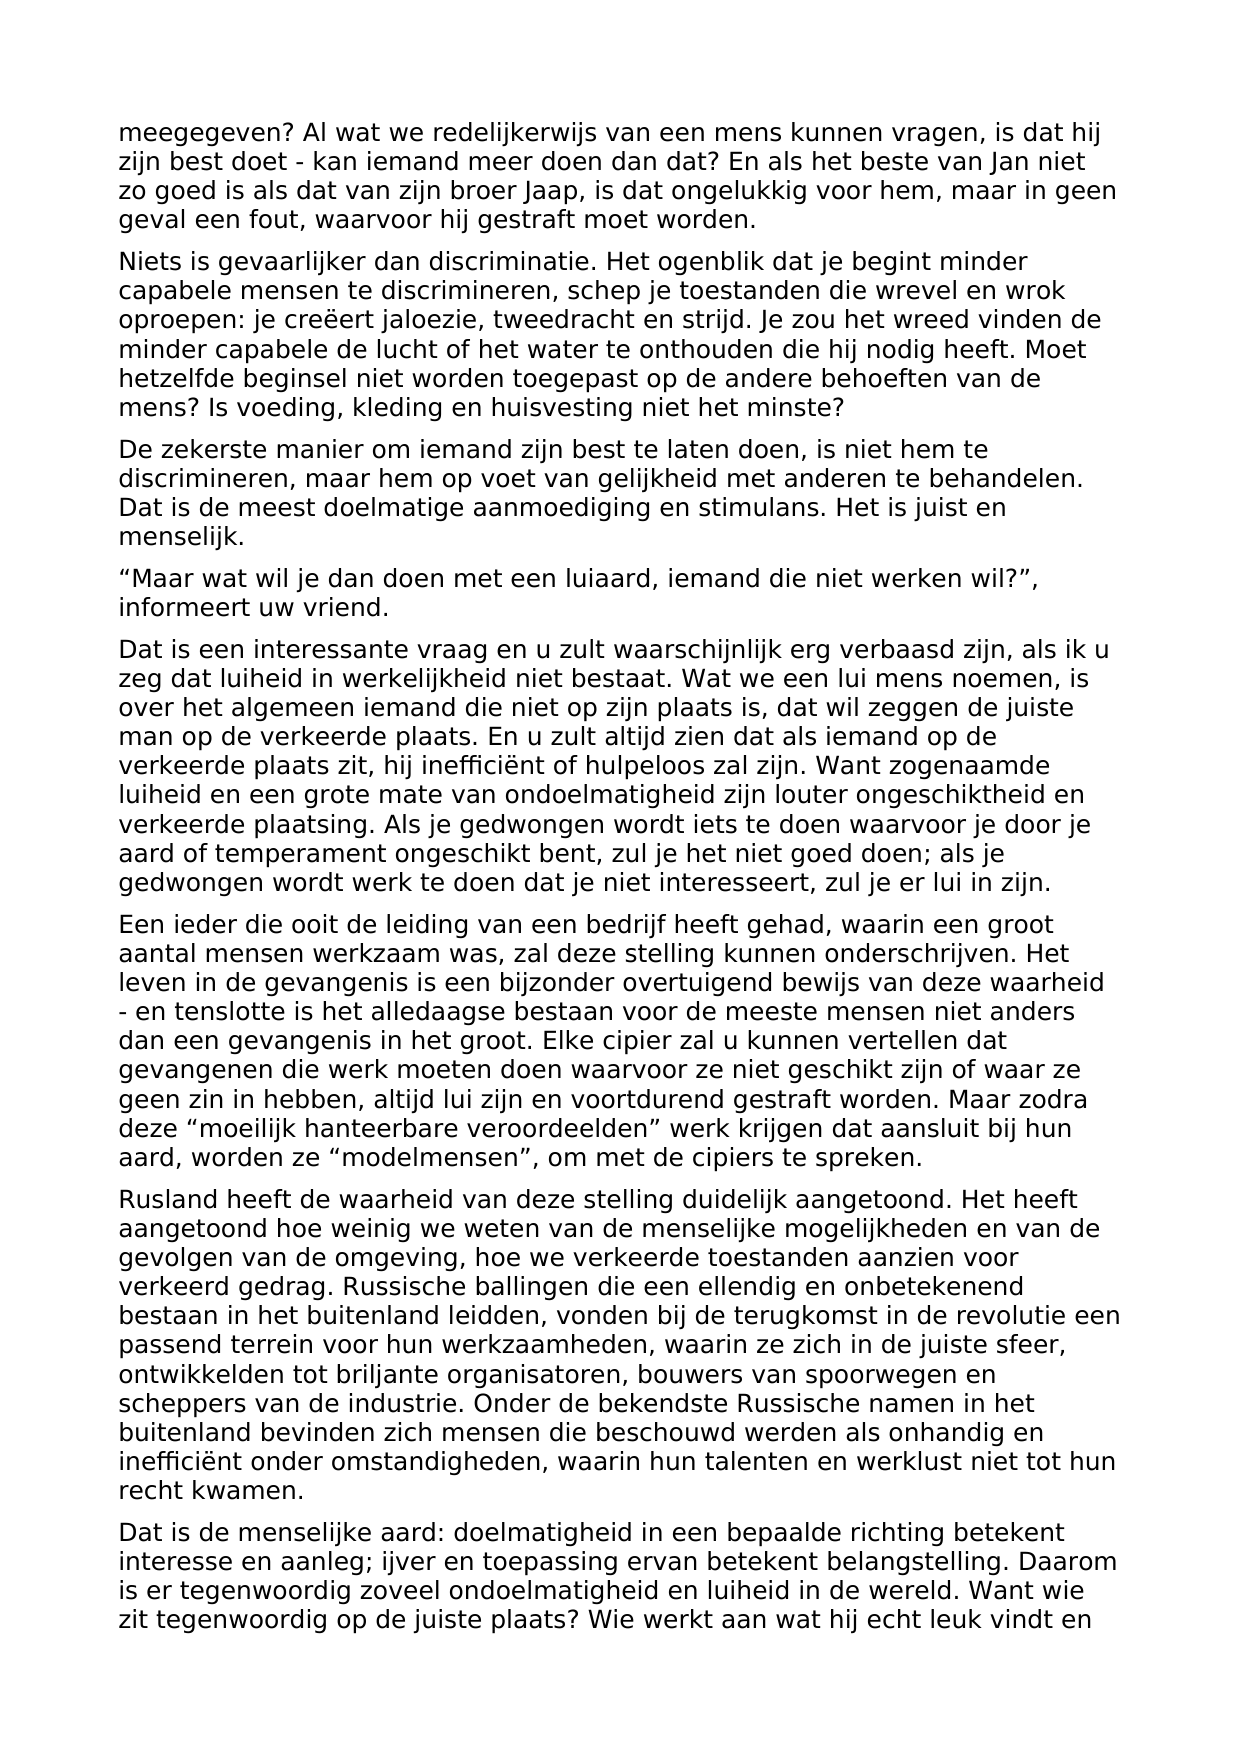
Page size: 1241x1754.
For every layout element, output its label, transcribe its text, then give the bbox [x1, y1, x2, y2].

text Niets is gevaarlijker dan discriminatie. Het ogenblik dat je begint minder capabele mensen te discrimineren, schep je toestanden die wrevel en wrok oproepen: je creëert jaloezie, tweedracht en strijd. Je zou het wreed vinden de minder capabele de lucht of het water te onthouden die hij nodig heeft. Moet hetzelfde beginsel niet worden toegepast op de andere behoeften van de mens? Is voeding, kleding en huisvesting niet het minste? [118, 247, 1122, 422]
text De zekerste manier om iemand zijn best te laten doen, is niet hem te discrimineren, maar hem op voet van gelijkheid met anderen te behandelen. Dat is de meest doelmatige aanmoediging en stimulans. Het is juist en menselijk. [118, 435, 1122, 551]
text Dat is een interessante vraag en u zult waarschijnlijk erg verbaasd zijn, als ik u zeg dat luiheid in werkelijkheid niet bestaat. Wat we een lui mens noemen, is over het algemeen iemand die niet op zijn plaats is, dat wil zeggen de juiste man op de verkeerde plaats. En u zult altijd zien dat als iemand op de verkeerde plaats zit, hij inefficiënt of hulpeloos zal zijn. Want zogenaamde luiheid en een grote mate van ondoelmatigheid zijn louter ongeschiktheid en verkeerde plaatsing. Als je gedwongen wordt iets te doen waarvoor je door je aard of temperament ongeschikt bent, zul je het niet goed doen; als je gedwongen wordt werk te doen dat je niet interesseert, zul je er lui in zijn. [118, 635, 1122, 897]
text Rusland heeft de waarheid van deze stelling duidelijk aangetoond. Het heeft aangetoond hoe weinig we weten van de menselijke mogelijkheden en van de gevolgen van de omgeving, hoe we verkeerde toestanden aanzien voor verkeerd gedrag. Russische ballingen die een ellendig en onbetekenend bestaan in het buitenland leidden, vonden bij de terugkomst in de revolutie een passend terrein voor hun werkzaamheden, waarin ze zich in de juiste sfeer, ontwikkelden tot briljante organisatoren, bouwers van spoorwegen en scheppers van de industrie. Onder de bekendste Russische namen in het buitenland bevinden zich mensen die beschouwd werden als onhandig en inefficiënt onder omstandigheden, waarin hun talenten en werklust niet tot hun recht kwamen. [118, 1185, 1122, 1506]
text “Maar wat wil je dan doen met een luiaard, iemand die niet werken wil?”, informeert uw vriend. [118, 564, 1122, 622]
text Een ieder die ooit de leiding van een bedrijf heeft gehad, waarin een groot aantal mensen werkzaam was, zal deze stelling kunnen onderschrijven. Het leven in de gevangenis is een bijzonder overtuigend bewijs van deze waarheid - en tenslotte is het alledaagse bestaan voor de meeste mensen niet anders dan een gevangenis in het groot. Elke cipier zal u kunnen vertellen dat gevangenen die werk moeten doen waarvoor ze niet geschikt zijn of waar ze geen zin in hebben, altijd lui zijn en voortdurend gestraft worden. Maar zodra deze “moeilijk hanteerbare veroordeelden” werk krijgen dat aansluit bij hun aard, worden ze “modelmensen”, om met de cipiers te spreken. [118, 910, 1122, 1172]
text meegegeven? Al wat we redelijkerwijs van een mens kunnen vragen, is dat hij zijn best doet - kan iemand meer doen dan dat? En als het beste van Jan niet zo goed is als dat van zijn broer Jaap, is dat ongelukkig voor hem, maar in geen geval een fout, waarvoor hij gestraft moet worden. [118, 118, 1122, 235]
text Dat is de menselijke aard: doelmatigheid in een bepaalde richting betekent interesse en aanleg; ijver en toepassing ervan betekent belangstelling. Daarom is er tegenwoordig zoveel ondoelmatigheid en luiheid in de wereld. Want wie zit tegenwoordig op de juiste plaats? Wie werkt aan wat hij echt leuk vindt en [118, 1518, 1122, 1635]
